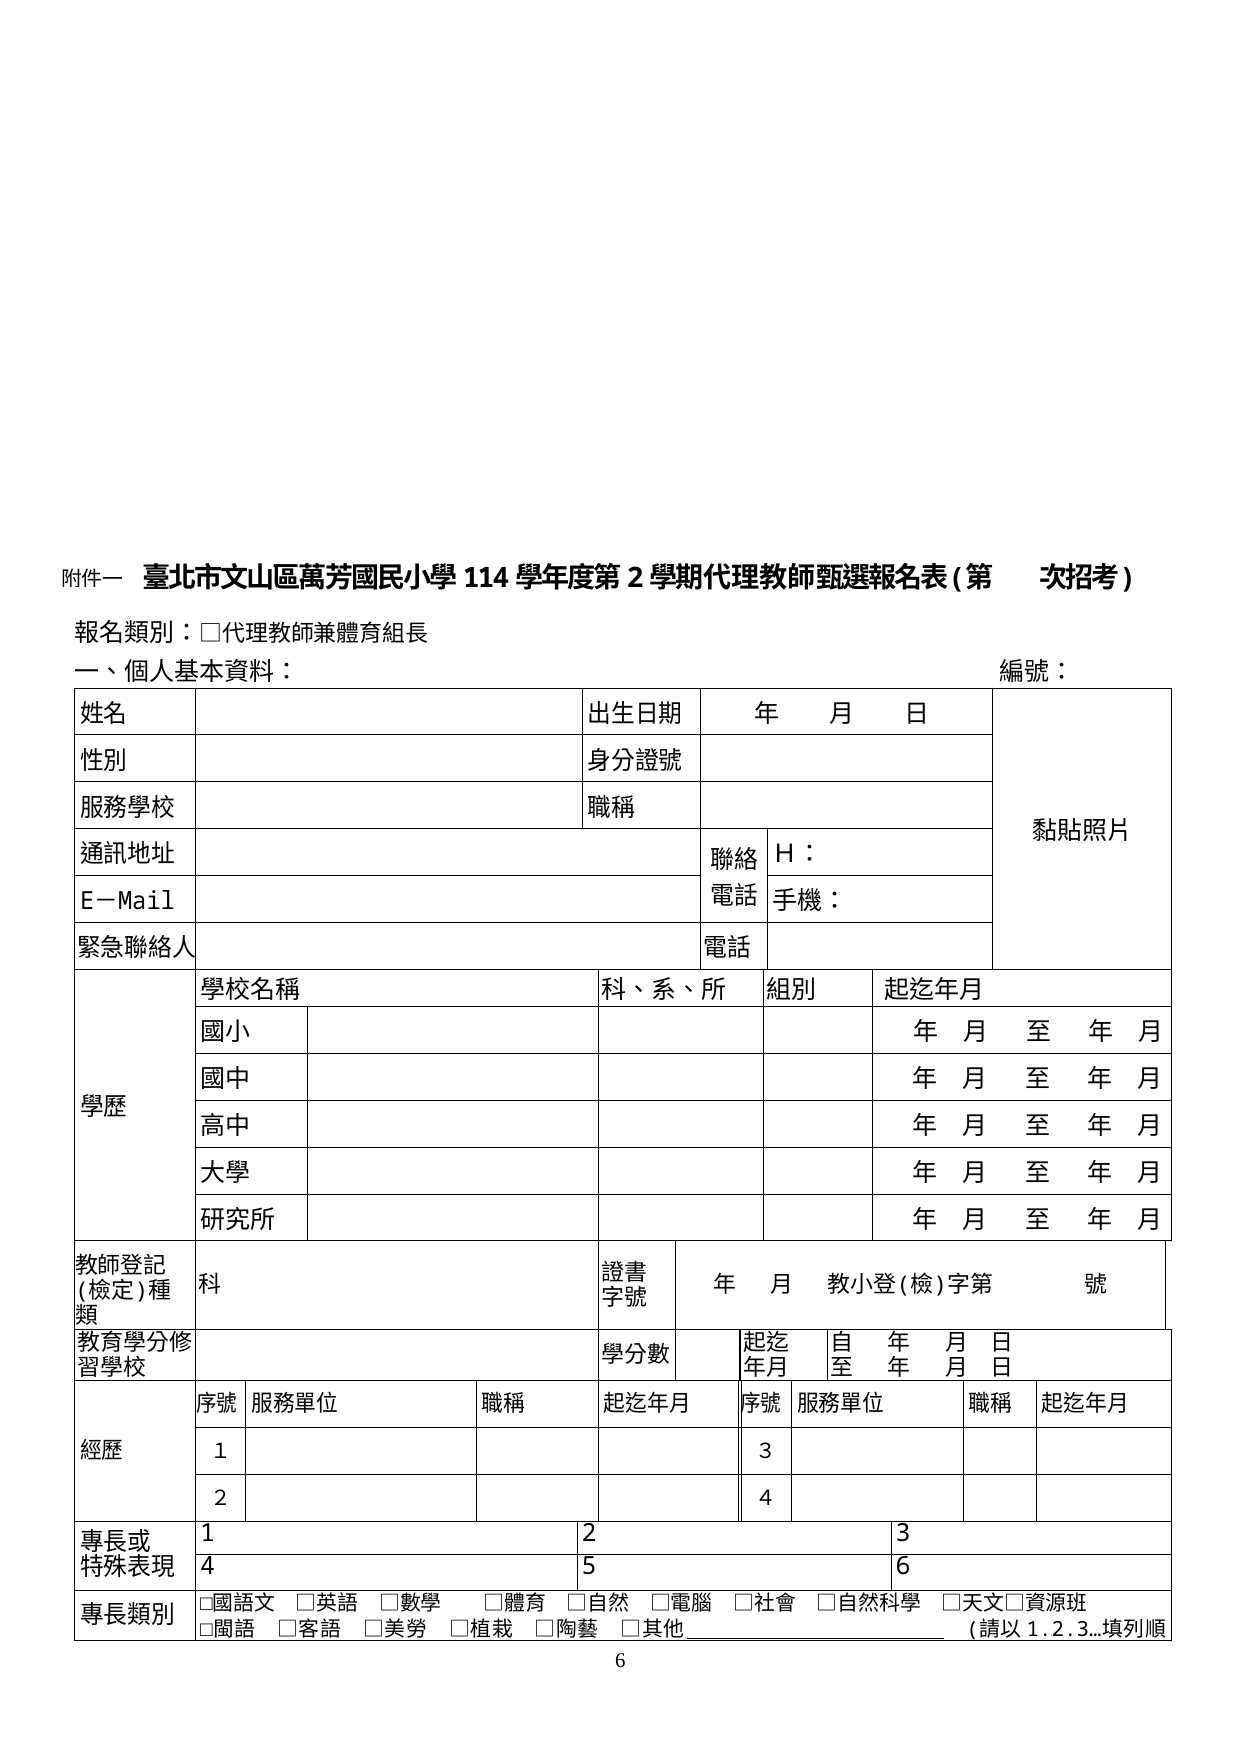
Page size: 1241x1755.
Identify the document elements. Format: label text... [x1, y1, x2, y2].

table_cell [599, 1054, 763, 1100]
table_cell [764, 1007, 872, 1053]
table_cell 大學 [196, 1148, 307, 1193]
table_cell 組別 [764, 970, 872, 1006]
table_cell [196, 782, 582, 828]
table_cell 科 [196, 1241, 598, 1329]
table_cell 起迄年月 [873, 970, 1171, 1006]
text 附件一 [61, 562, 127, 586]
table_cell 服務單位 [792, 1381, 963, 1427]
table_cell 服務單位 [246, 1381, 476, 1427]
table_cell ２ [196, 1475, 245, 1521]
table_header 出生日期 [583, 689, 700, 734]
table_cell [599, 1101, 763, 1147]
table_cell [964, 1428, 1036, 1474]
table_cell 經歷 [75, 1381, 195, 1521]
table_cell [768, 923, 992, 969]
table_cell 年 月 至 年 月 [873, 1101, 1171, 1147]
table_cell 教師登記(檢定)種類 [75, 1241, 195, 1329]
table_cell 服務學校 [75, 782, 195, 828]
table_cell 年 月 至 年 月 [873, 1007, 1171, 1053]
table_cell [308, 1101, 598, 1147]
table_cell 性別 [75, 735, 195, 781]
table_cell 高中 [196, 1101, 307, 1147]
table_cell 科、系、所 [599, 970, 763, 1006]
table_cell 電話 [701, 923, 767, 969]
table_cell [701, 735, 992, 781]
table_cell 通訊地址 [75, 829, 195, 875]
table_cell □國語文 □英語 □數學 □體育 □自然 □電腦 □社會 □自然科學 □天文□資源班 □閩語 □客語 □美勞 □植栽 □陶藝 □其他 (請以1.2.3…填列順 [196, 1591, 1171, 1640]
table_cell 職稱 [964, 1381, 1036, 1427]
table_header [196, 689, 582, 734]
table_cell 自 年 月 日 至 年 月 日 [828, 1330, 1171, 1380]
table_cell 序號 [196, 1381, 245, 1427]
table_cell 1 [196, 1522, 577, 1553]
table_cell [308, 1148, 598, 1193]
table_cell 5 [578, 1555, 891, 1590]
table_cell 年 月 教小登(檢)字第 號 [676, 1241, 1165, 1329]
table_cell [196, 735, 582, 781]
table_cell [308, 1054, 598, 1100]
table_cell [764, 1101, 872, 1147]
table_cell [246, 1428, 476, 1474]
table_cell [599, 1007, 763, 1053]
table_cell 起迄年月 [599, 1381, 738, 1427]
table_cell 教育學分修習學校 [75, 1330, 195, 1380]
table_cell [1037, 1475, 1171, 1521]
table_cell 4 [196, 1555, 577, 1590]
table_cell 年 月 至 年 月 [873, 1148, 1171, 1193]
text 臺北市文山區萬芳國民小學114學年度第2學期代理教師甄選報名表(第 次招考) [46, 554, 1181, 596]
table_cell [599, 1475, 738, 1521]
table_cell [196, 923, 700, 969]
table_cell [477, 1475, 598, 1521]
table_cell [196, 876, 700, 922]
table_cell [701, 782, 992, 828]
table_cell [964, 1475, 1036, 1521]
table_cell 國中 [196, 1054, 307, 1100]
table_cell 研究所 [196, 1195, 307, 1240]
table_header 姓名 [75, 689, 195, 734]
table_cell [246, 1475, 476, 1521]
table_cell 起迄年月 [1037, 1381, 1171, 1427]
table_cell 職稱 [583, 782, 700, 828]
table_header 年 月 日 [701, 689, 992, 734]
table_cell 身分證號 [583, 735, 700, 781]
table_cell [764, 1054, 872, 1100]
table_cell 手機： [768, 876, 992, 922]
table_cell 緊急聯絡人 [75, 923, 195, 969]
table_cell 職稱 [477, 1381, 598, 1427]
table_cell 6 [892, 1555, 1171, 1590]
table_cell [599, 1428, 738, 1474]
table_cell Ｈ： [768, 829, 992, 875]
table_cell [308, 1007, 598, 1053]
table_cell [308, 1195, 598, 1240]
table_cell [764, 1195, 872, 1240]
table_cell [196, 829, 700, 875]
table_cell 專長或 特殊表現 [75, 1522, 195, 1590]
table_cell 年 月 至 年 月 [873, 1054, 1171, 1100]
table_cell [1166, 1241, 1172, 1329]
table_cell [1037, 1428, 1171, 1474]
table_cell 專長類別 [75, 1591, 195, 1640]
table_cell [196, 1330, 598, 1380]
table_cell E－Mail [75, 876, 195, 922]
table_cell 年 月 至 年 月 [873, 1195, 1171, 1240]
table_cell １ [196, 1428, 245, 1474]
table_cell 學歷 [75, 970, 195, 1240]
table_cell [792, 1475, 963, 1521]
table_cell [599, 1195, 763, 1240]
text 一、個人基本資料： 編號： [59, 651, 1181, 687]
table_cell 3 [892, 1522, 1171, 1553]
table_header 黏貼照片 [993, 689, 1171, 969]
table_cell 證書 字號 [599, 1241, 675, 1329]
table_cell 學分數 [599, 1330, 675, 1380]
table_cell [599, 1148, 763, 1193]
table_cell 學校名稱 [196, 970, 598, 1006]
table_cell 聯絡電話 [701, 829, 767, 922]
table_cell 序號 [742, 1381, 791, 1427]
table_cell ３ [742, 1428, 791, 1474]
table_cell [676, 1330, 739, 1380]
table_cell [764, 1148, 872, 1193]
table_cell ４ [742, 1475, 791, 1521]
text 報名類別：□代理教師兼體育組長 [59, 612, 1181, 649]
table_cell [792, 1428, 963, 1474]
table_cell 2 [578, 1522, 891, 1553]
table_cell [477, 1428, 598, 1474]
table_cell 國小 [196, 1007, 307, 1053]
table_cell 起迄 年月 [741, 1330, 827, 1380]
